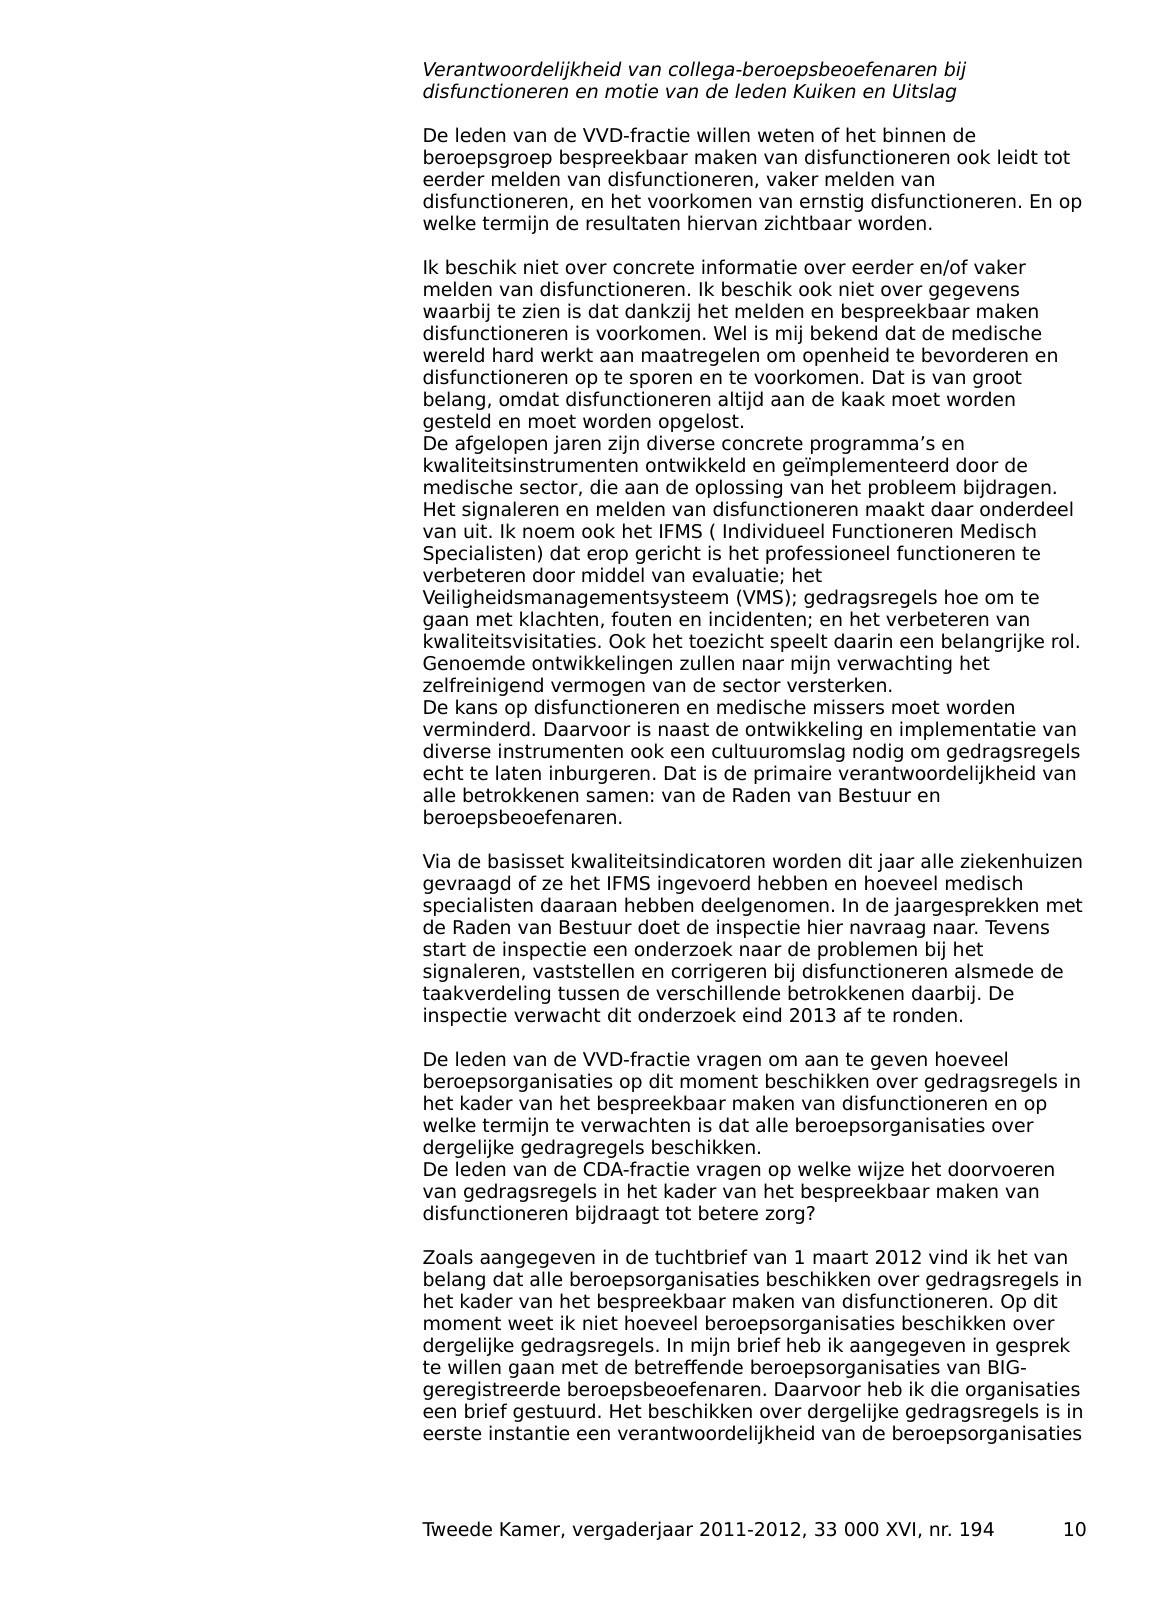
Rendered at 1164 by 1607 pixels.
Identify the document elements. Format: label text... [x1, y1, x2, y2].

text De kans op disfunctioneren en medische missers moet worden verminderd. Daarvoor is naast de ontwikkeling en implementatie van diverse instrumenten ook een cultuuromslag nodig om gedragsregels echt te laten inburgeren. Dat is de primaire verantwoordelijkheid van alle betrokkenen samen: van de Raden van Bestuur en beroepsbeoefenaren. [422, 697, 1087, 829]
text Ik beschik niet over concrete informatie over eerder en/of vaker melden van disfunctioneren. Ik beschik ook niet over gegevens waarbij te zien is dat dankzij het melden en bespreekbaar maken disfunctioneren is voorkomen. Wel is mij bekend dat de medische wereld hard werkt aan maatregelen om openheid te bevorderen en disfunctioneren op te sporen en te voorkomen. Dat is van groot belang, omdat disfunctioneren altijd aan de kaak moet worden gesteld en moet worden opgelost. [422, 257, 1087, 433]
text Via de basisset kwaliteitsindicatoren worden dit jaar alle ziekenhuizen gevraagd of ze het IFMS ingevoerd hebben en hoeveel medisch specialisten daaraan hebben deelgenomen. In de jaargesprekken met de Raden van Bestuur doet de inspectie hier navraag naar. Tevens start de inspectie een onderzoek naar de problemen bij het signaleren, vaststellen en corrigeren bij disfunctioneren alsmede de taakverdeling tussen de verschillende betrokkenen daarbij. De inspectie verwacht dit onderzoek eind 2013 af te ronden. [422, 851, 1087, 1027]
text Zoals aangegeven in de tuchtbrief van 1 maart 2012 vind ik het van belang dat alle beroepsorganisaties beschikken over gedragsregels in het kader van het bespreekbaar maken van disfunctioneren. Op dit moment weet ik niet hoeveel beroepsorganisaties beschikken over dergelijke gedragsregels. In mijn brief heb ik aangegeven in gesprek te willen gaan met de betreffende beroepsorganisaties van BIG-geregistreerde beroepsbeoefenaren. Daarvoor heb ik die organisaties een brief gestuurd. Het beschikken over dergelijke gedragsregels is in eerste instantie een verantwoordelijkheid van de beroepsorganisaties [422, 1247, 1087, 1445]
subtitle Verantwoordelijkheid van collega-beroepsbeoefenaren bij disfunctioneren en motie van de leden Kuiken en Uitslag [422, 59, 1087, 103]
text De afgelopen jaren zijn diverse concrete programma’s en kwaliteitsinstrumenten ontwikkeld en geïmplementeerd door de medische sector, die aan de oplossing van het probleem bijdragen. Het signaleren en melden van disfunctioneren maakt daar onderdeel van uit. Ik noem ook het IFMS ( Individueel Functioneren Medisch Specialisten) dat erop gericht is het professioneel functioneren te verbeteren door middel van evaluatie; het Veiligheidsmanagementsysteem (VMS); gedragsregels hoe om te gaan met klachten, fouten en incidenten; en het verbeteren van kwaliteitsvisitaties. Ook het toezicht speelt daarin een belangrijke rol. Genoemde ontwikkelingen zullen naar mijn verwachting het zelfreinigend vermogen van de sector versterken. [422, 433, 1087, 697]
text De leden van de CDA-fractie vragen op welke wijze het doorvoeren van gedragsregels in het kader van het bespreekbaar maken van disfunctioneren bijdraagt tot betere zorg? [422, 1159, 1087, 1225]
text De leden van de VVD-fractie vragen om aan te geven hoeveel beroepsorganisaties op dit moment beschikken over gedragsregels in het kader van het bespreekbaar maken van disfunctioneren en op welke termijn te verwachten is dat alle beroepsorganisaties over dergelijke gedragregels beschikken. [422, 1049, 1087, 1159]
text De leden van de VVD-fractie willen weten of het binnen de beroepsgroep bespreekbaar maken van disfunctioneren ook leidt tot eerder melden van disfunctioneren, vaker melden van disfunctioneren, en het voorkomen van ernstig disfunctioneren. En op welke termijn de resultaten hiervan zichtbaar worden. [422, 125, 1087, 235]
